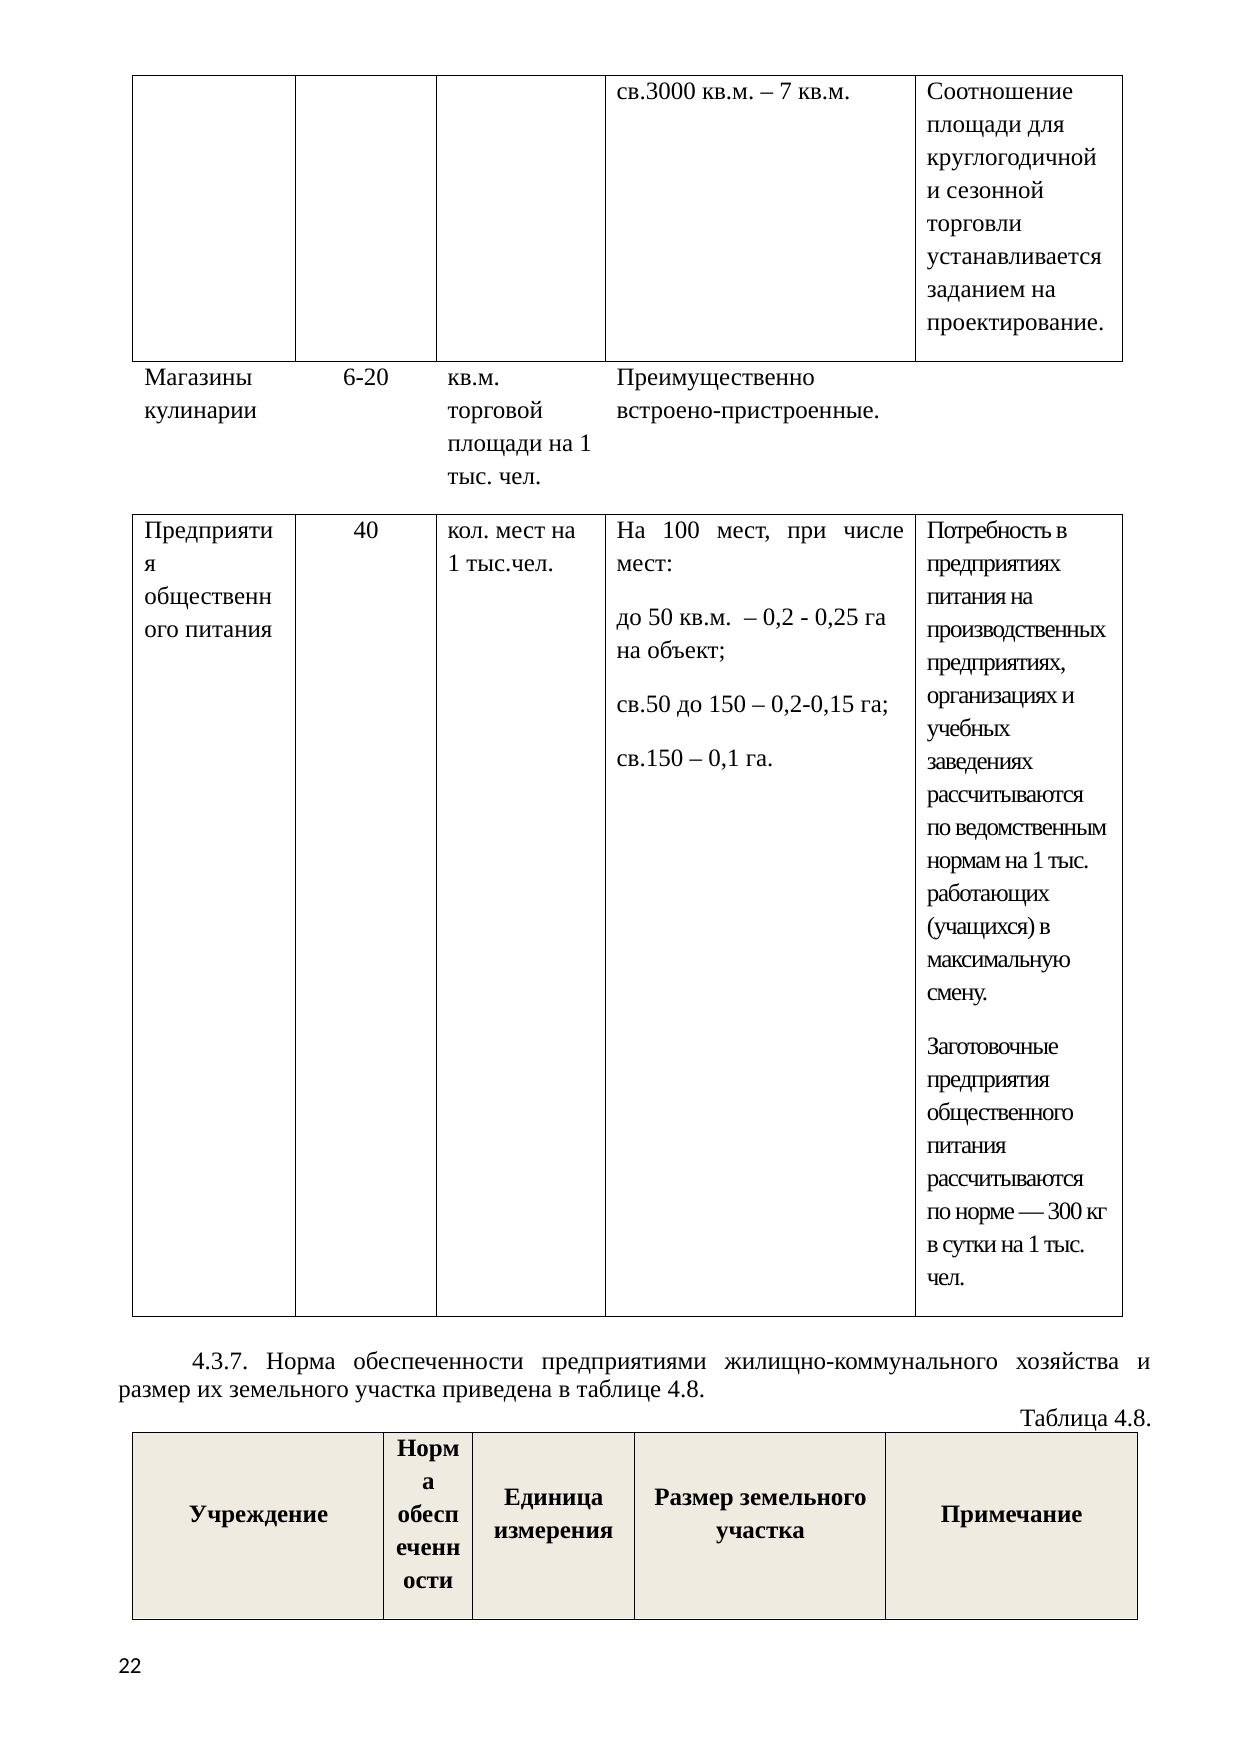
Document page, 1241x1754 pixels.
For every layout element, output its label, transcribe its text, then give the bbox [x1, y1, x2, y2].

table_cell Соотношение площади для круглогодичной и сезонной торговли устанавливается заданием на проектирование. [916, 76, 1122, 361]
table_cell [133, 76, 295, 361]
table_cell [296, 76, 436, 361]
text 4.3.7. Норма обеспеченности предприятиями жилищно-коммунального хозяйства и размер их земельного участка приведена в таблице 4.8. [118, 1346, 1152, 1403]
table_cell Потребность в предприятиях питания на производственных предприятиях, организациях и учебных заведениях рассчитываются по ведомственным нормам на 1 тыс. работающих (учащихся) в максимальную смену. Заготовочные предприятия общественного питания рассчитываются по норме — 300 кг в сутки на 1 тыс. чел. [916, 515, 1122, 1316]
table_header Единица измерения [473, 1433, 634, 1618]
table_cell кв.м. торговой площади на 1 тыс. чел. [436, 362, 605, 514]
table_cell Магазины кулинарии [133, 362, 295, 514]
table_header Примечание [886, 1433, 1137, 1618]
table_cell [915, 362, 1122, 514]
table_cell [437, 76, 605, 361]
text Таблица 4.8. [118, 1403, 1152, 1432]
table_cell На 100 мест, при числе мест: до 50 кв.м. – 0,2 - 0,25 га на объект; св.50 до 150 – 0,2-0,15 га; св.150 – 0,1 га. [606, 515, 915, 1316]
table_header Учреждение [133, 1433, 383, 1618]
table_cell кол. мест на 1 тыс.чел. [437, 515, 605, 1316]
table_cell 6-20 [295, 362, 436, 514]
table_cell 40 [296, 515, 436, 1316]
table_cell Предприятия общественного питания [133, 515, 295, 1316]
table_header Размер земельного участка [635, 1433, 885, 1618]
table_header Норма обеспеченности [384, 1433, 472, 1618]
table_cell св.3000 кв.м. – 7 кв.м. [606, 76, 915, 361]
table_cell Преимущественно встроено-пристроенные. [605, 362, 915, 514]
